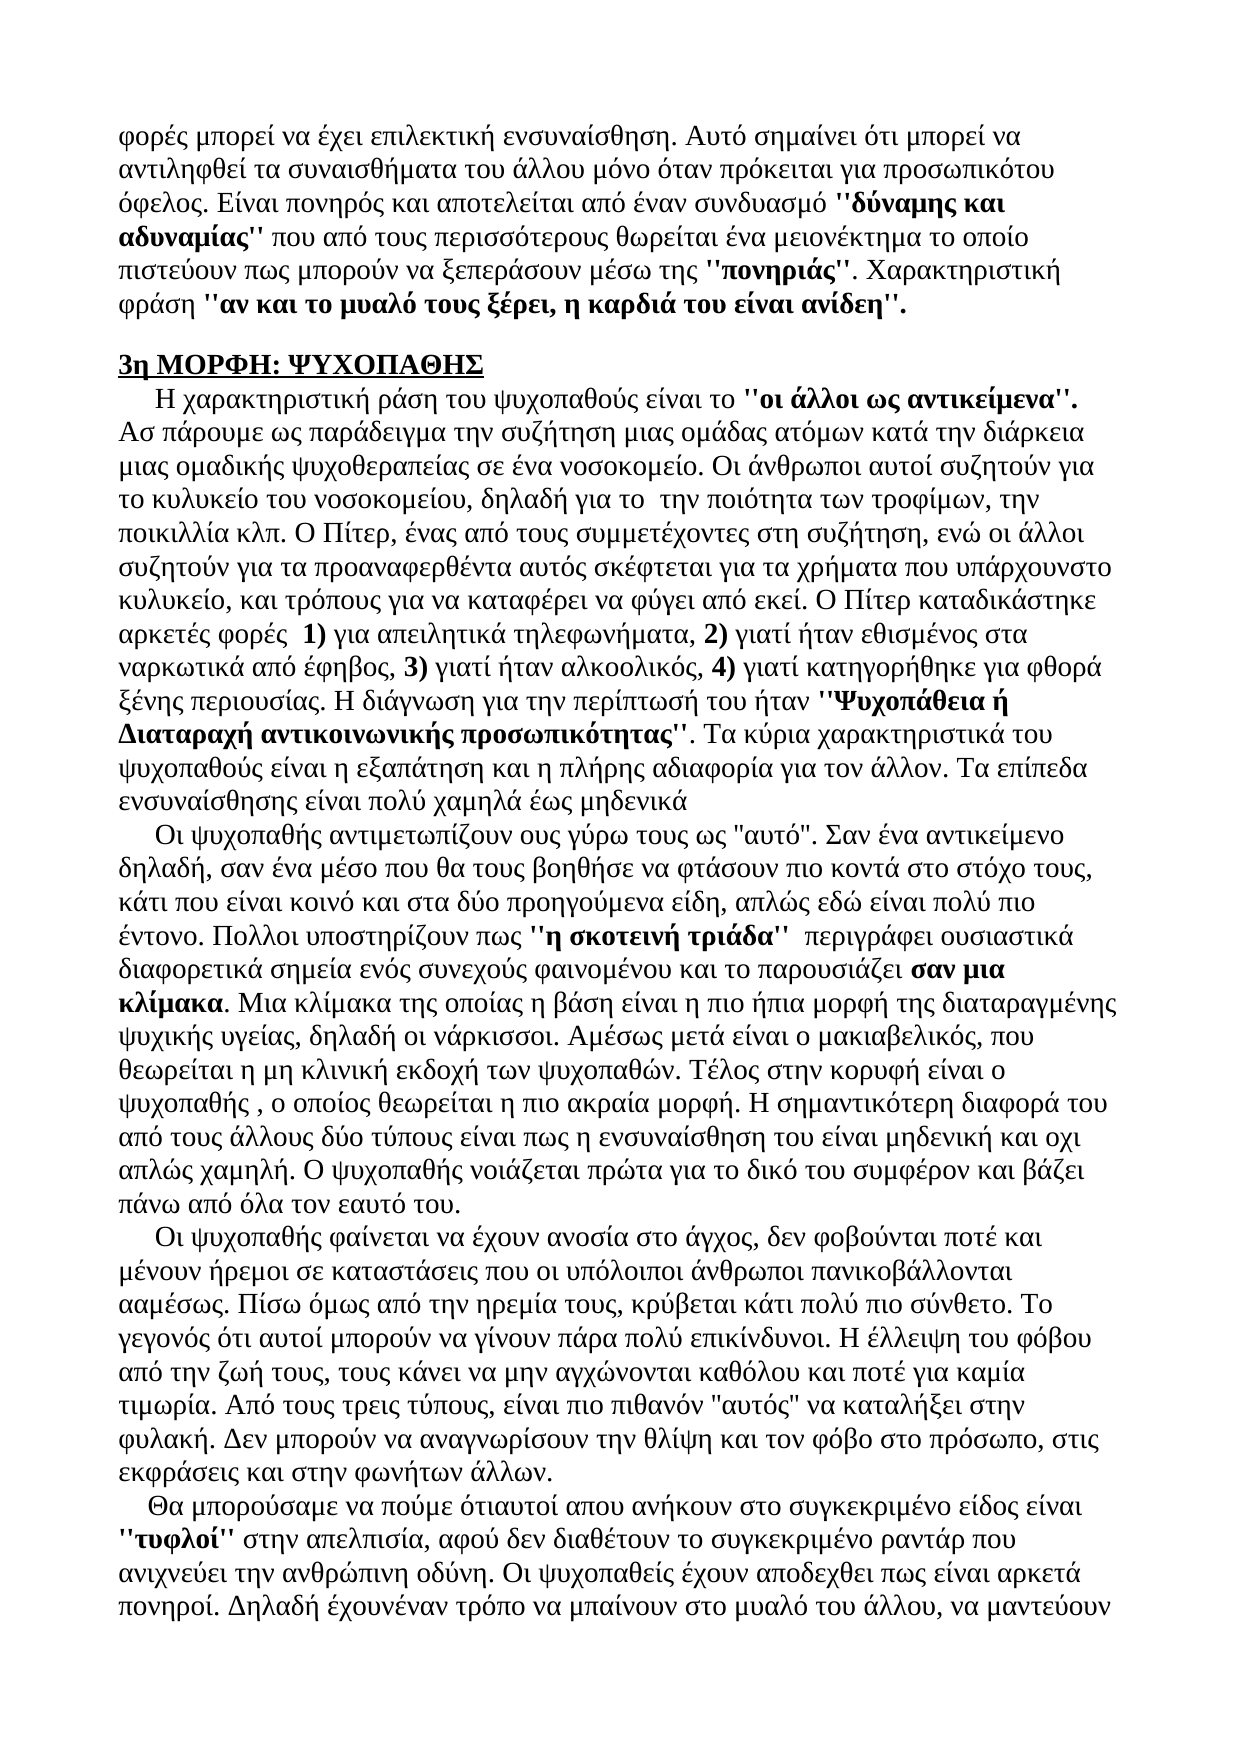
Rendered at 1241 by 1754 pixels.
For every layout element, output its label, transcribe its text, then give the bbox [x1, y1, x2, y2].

text Οι ψυχοπαθής αντιμετωπίζουν ους γύρω τους ως ''αυτό''. Σαν ένα αντικείμενο δηλαδή, σαν ένα μέσο που θα τους βοηθήσε να φτάσουν πιο κοντά στο στόχο τους, κάτι που είναι κοινό και στα δύο προηγούμενα είδη, απλώς εδώ είναι πολύ πιο έντονο. Πολλοι υποστηρίζουν πως ''η σκοτεινή τριάδα'' περιγράφει ουσιαστικά διαφορετικά σημεία ενός συνεχούς φαινομένου και το παρουσιάζει σαν μια κλίμακα. Μια κλίμακα της οποίας η βάση είναι η πιο ήπια μορφή της διαταραγμένης ψυχικής υγείας, δηλαδή οι νάρκισσοι. Αμέσως μετά είναι ο μακιαβελικός, που θεωρείται η μη κλινική εκδοχή των ψυχοπαθών. Τέλος στην κορυφή είναι ο ψυχοπαθής , ο οποίος θεωρείται η πιο ακραία μορφή. Η σημαντικότερη διαφορά του από τους άλλους δύο τύπους είναι πως η ενσυναίσθηση του είναι μηδενική και οχι απλώς χαμηλή. Ο ψυχοπαθής νοιάζεται πρώτα για το δικό του συμφέρον και βάζει πάνω από όλα τον εαυτό του. [118, 817, 1122, 1219]
text 3η ΜΟΡΦΗ: ΨΥΧΟΠΑΘΗΣ [118, 347, 1122, 381]
text Οι ψυχοπαθής φαίνεται να έχουν ανοσία στο άγχος, δεν φοβούνται ποτέ και μένουν ήρεμοι σε καταστάσεις που οι υπόλοιποι άνθρωποι πανικοβάλλονται ααμέσως. Πίσω όμως από την ηρεμία τους, κρύβεται κάτι πολύ πιο σύνθετο. Το γεγονός ότι αυτοί μπορούν να γίνουν πάρα πολύ επικίνδυνοι. Η έλλειψη του φόβου από την ζωή τους, τους κάνει να μην αγχώνονται καθόλου και ποτέ για καμία τιμωρία. Από τους τρεις τύπους, είναι πιο πιθανόν ''αυτός'' να καταλήξει στην φυλακή. Δεν μπορούν να αναγνωρίσουν την θλίψη και τον φόβο στο πρόσωπο, στις εκφράσεις και στην φωνήτων άλλων. [118, 1219, 1122, 1488]
text Θα μπορούσαμε να πούμε ότιαυτοί απου ανήκουν στο συγκεκριμένο είδος είναι ''τυφλοί'' στην απελπισία, αφού δεν διαθέτουν το συγκεκριμένο ραντάρ που ανιχνεύει την ανθρώπινη οδύνη. Οι ψυχοπαθείς έχουν αποδεχθει πως είναι αρκετά πονηροί. Δηλαδή έχουνέναν τρόπο να μπαίνουν στο μυαλό του άλλου, να μαντεύουν [118, 1488, 1122, 1622]
text Η χαρακτηριστική ράση του ψυχοπαθούς είναι το ''οι άλλοι ως αντικείμενα''. Ασ πάρουμε ως παράδειγμα την συζήτηση μιας ομάδας ατόμων κατά την διάρκεια μιας ομαδικής ψυχοθεραπείας σε ένα νοσοκομείο. Οι άνθρωποι αυτοί συζητούν για το κυλυκείο του νοσοκομείου, δηλαδή για το την ποιότητα των τροφίμων, την ποικιλλία κλπ. Ο Πίτερ, ένας από τους συμμετέχοντες στη συζήτηση, ενώ οι άλλοι συζητούν για τα προαναφερθέντα αυτός σκέφτεται για τα χρήματα που υπάρχουνστο κυλυκείο, και τρόπους για να καταφέρει να φύγει από εκεί. Ο Πίτερ καταδικάστηκε αρκετές φορές 1) για απειλητικά τηλεφωνήματα, 2) γιατί ήταν εθισμένος στα ναρκωτικά από έφηβος, 3) γιατί ήταν αλκοολικός, 4) γιατί κατηγορήθηκε για φθορά ξένης περιουσίας. Η διάγνωση για την περίπτωσή του ήταν ''Ψυχοπάθεια ή Διαταραχή αντικοινωνικής προσωπικότητας''. Τα κύρια χαρακτηριστικά του ψυχοπαθούς είναι η εξαπάτηση και η πλήρης αδιαφορία για τον άλλον. Τα επίπεδα ενσυναίσθησης είναι πολύ χαμηλά έως μηδενικά [118, 381, 1122, 817]
text φορές μπορεί να έχει επιλεκτική ενσυναίσθηση. Αυτό σημαίνει ότι μπορεί να αντιληφθεί τα συναισθήματα του άλλου μόνο όταν πρόκειται για προσωπικότου όφελος. Είναι πονηρός και αποτελείται από έναν συνδυασμό ''δύναμης και αδυναμίας'' που από τους περισσότερους θωρείται ένα μειονέκτημα το οποίο πιστεύουν πως μπορούν να ξεπεράσουν μέσω της ''πονηριάς''. Χαρακτηριστική φράση ''αν και το μυαλό τους ξέρει, η καρδιά του είναι ανίδεη''. [118, 118, 1122, 319]
